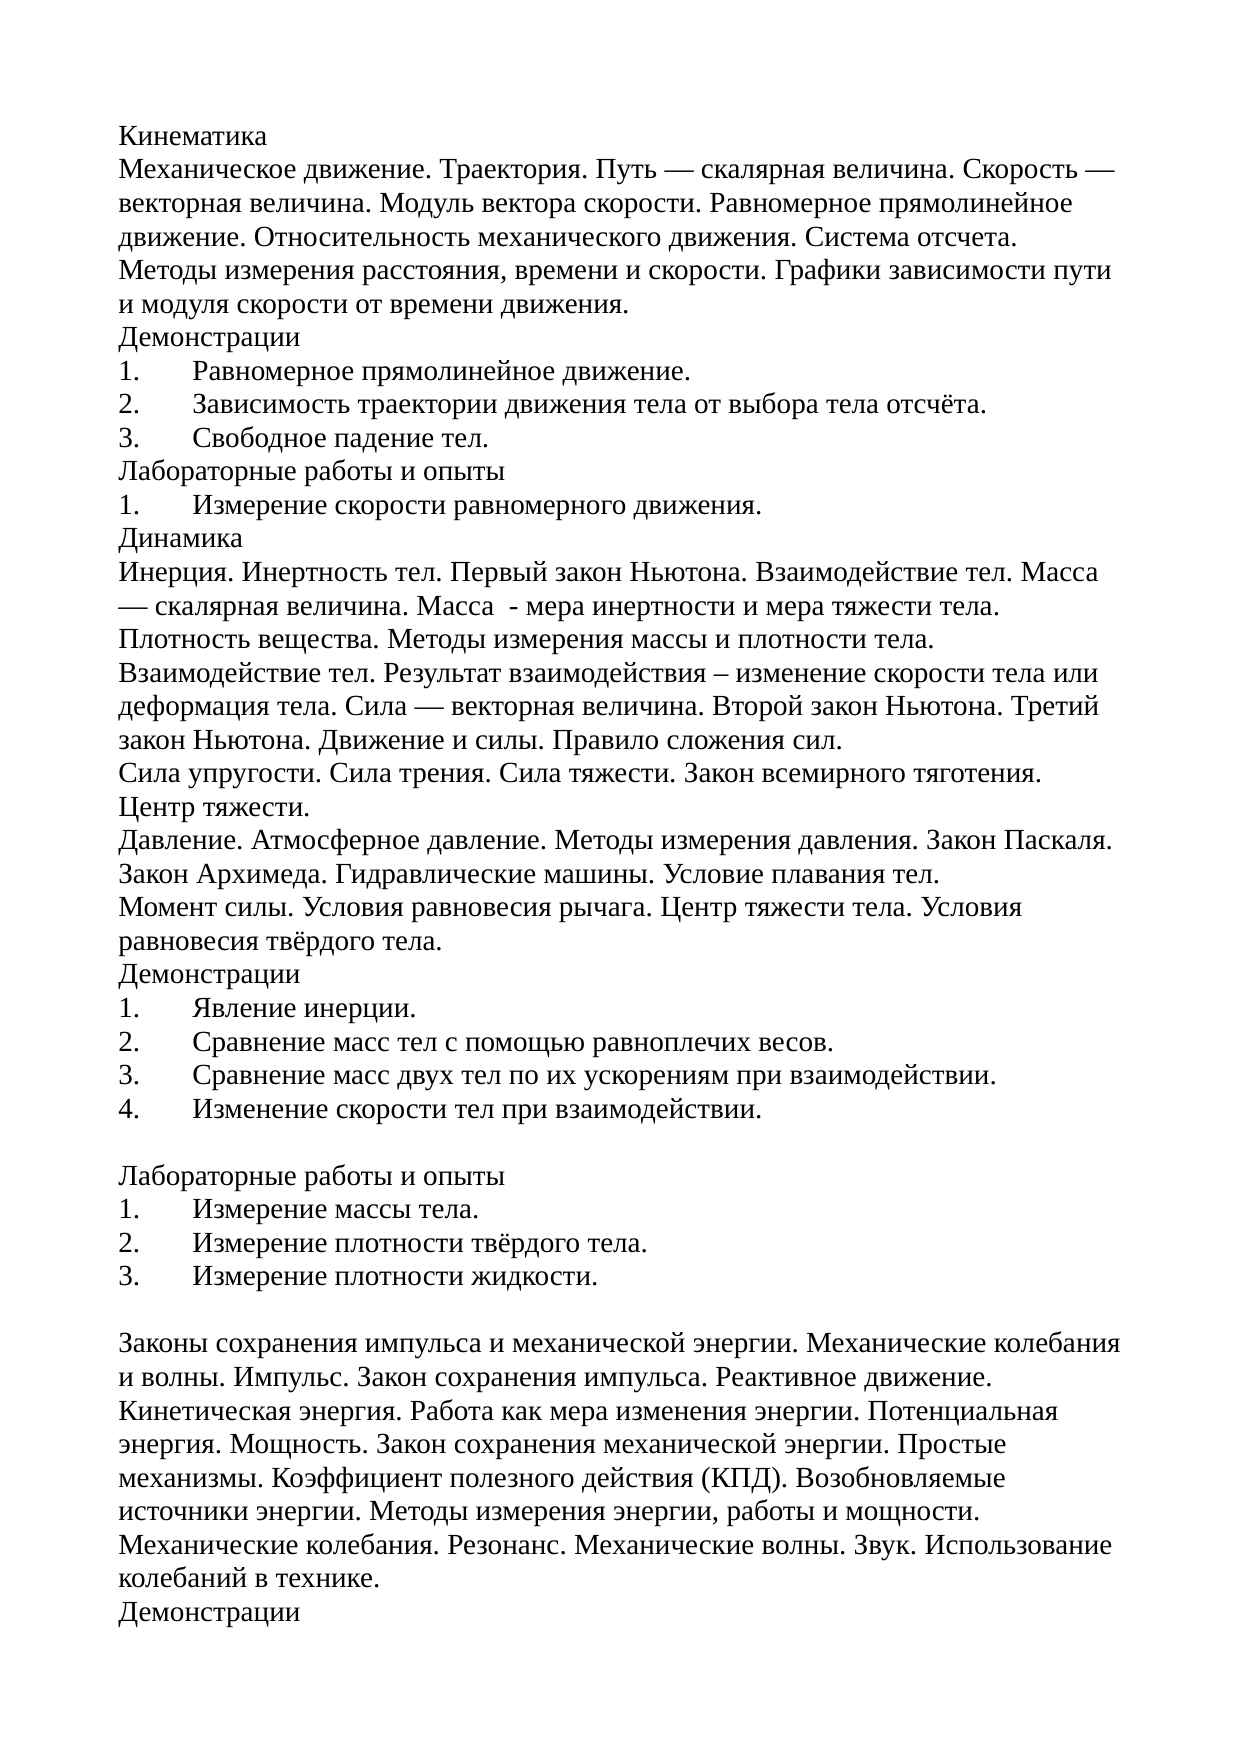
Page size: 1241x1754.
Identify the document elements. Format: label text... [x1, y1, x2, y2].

text Кинематика [118, 118, 1122, 152]
text Динамика [118, 521, 1122, 554]
text 4. Изменение скорости тел при взаимодействии. [118, 1091, 1122, 1124]
text Лабораторные работы и опыты [118, 453, 1122, 487]
text Механическое движение. Траектория. Путь — скалярная величина. Скорость — векторная величина. Модуль вектора скорости. Равномерное прямолинейное движение. Относительность механического движения. Система отсчета. Методы измерения расстояния, времени и скорости. Графики зависимости пути и модуля скорости от времени движения. [118, 152, 1122, 319]
text 1. Явление инерции. [118, 990, 1122, 1024]
text Инерция. Инертность тел. Первый закон Ньютона. Взаимодействие тел. Масса — скалярная величина. Масса - мера инертности и мера тяжести тела. Плотность вещества. Методы измерения массы и плотности тела. [118, 554, 1122, 655]
text Взаимодействие тел. Результат взаимодействия – изменение скорости тела или деформация тела. Сила — векторная величина. Второй закон Ньютона. Третий закон Ньютона. Движение и силы. Правило сложения сил. [118, 655, 1122, 755]
text Механические колебания. Резонанс. Механические волны. Звук. Использование колебаний в технике. [118, 1527, 1122, 1594]
text 2. Зависимость траектории движения тела от выбора тела отсчёта. [118, 386, 1122, 420]
text Демонстрации [118, 319, 1122, 353]
text 1. Равномерное прямолинейное движение. [118, 353, 1122, 386]
text 1. Измерение скорости равномерного движения. [118, 487, 1122, 521]
text Давление. Атмосферное давление. Методы измерения давления. Закон Паскаля. Закон Архимеда. Гидравлические машины. Условие плавания тел. [118, 822, 1122, 889]
text Сила упругости. Сила трения. Сила тяжести. Закон всемирного тяготения. Центр тяжести. [118, 755, 1122, 822]
text Демонстрации [118, 1594, 1122, 1627]
text 3. Сравнение масс двух тел по их ускорениям при взаимодействии. [118, 1057, 1122, 1091]
text 2. Измерение плотности твёрдого тела. [118, 1225, 1122, 1258]
text 3. Свободное падение тел. [118, 420, 1122, 453]
text Законы сохранения импульса и механической энергии. Механические колебания и волны. Импульс. Закон сохранения импульса. Реактивное движение. [118, 1326, 1122, 1393]
text 3. Измерение плотности жидкости. [118, 1258, 1122, 1292]
text 2. Сравнение масс тел с помощью равноплечих весов. [118, 1024, 1122, 1057]
text Кинетическая энергия. Работа как мера изменения энергии. Потенциальная энергия. Мощность. Закон сохранения механической энергии. Простые механизмы. Коэффициент полезного действия (КПД). Возобновляемые источники энергии. Методы измерения энергии, работы и мощности. [118, 1393, 1122, 1527]
text Момент силы. Условия равновесия рычага. Центр тяжести тела. Условия равновесия твёрдого тела. [118, 889, 1122, 957]
text Лабораторные работы и опыты [118, 1158, 1122, 1191]
text Демонстрации [118, 957, 1122, 990]
text 1. Измерение массы тела. [118, 1191, 1122, 1225]
